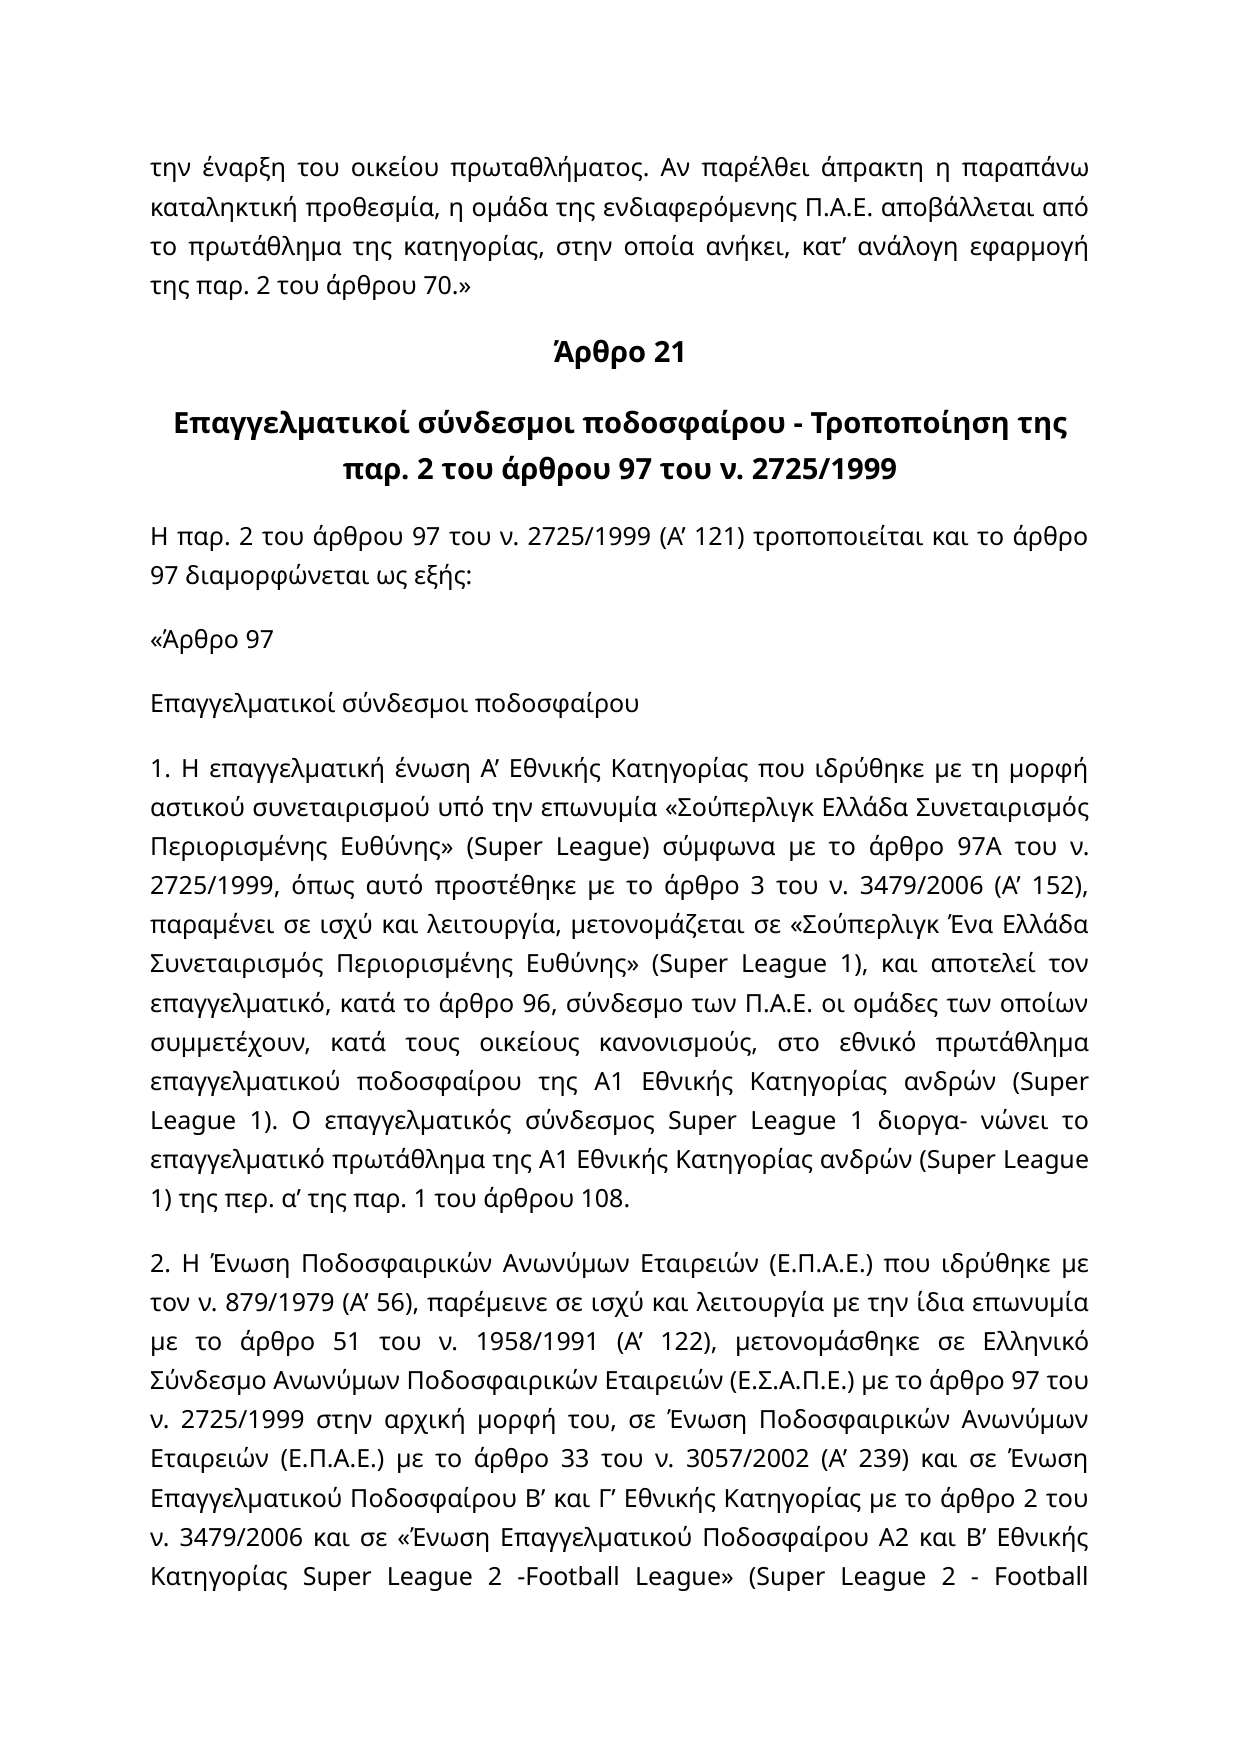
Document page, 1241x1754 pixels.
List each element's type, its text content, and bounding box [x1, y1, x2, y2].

subtitle Επαγγελματικοί σύνδεσμοι ποδοσφαίρου - Τροποποίηση της παρ. 2 του άρθρου 97 του ν. 2725/1999 [150, 402, 1090, 488]
text 1. Η επαγγελματική ένωση Α’ Εθνικής Κατηγορίας που ιδρύθηκε με τη μορφή αστικού συνεταιρισμού υπό την επωνυμία «Σούπερλιγκ Ελλάδα Συνεταιρισμός Περιορισμένης Ευθύνης» (Super League) σύμφωνα με το άρθρο 97Α του ν. 2725/1999, όπως αυτό προστέθηκε με το άρθρο 3 του ν. 3479/2006 (Α’ 152), παραμένει σε ισχύ και λειτουργία, μετονομάζεται σε «Σούπερλιγκ Ένα Ελλάδα Συνεταιρισμός Περιορισμένης Ευθύνης» (Super League 1), και αποτελεί τον επαγγελματικό, κατά το άρθρο 96, σύνδεσμο των Π.Α.Ε. οι ομάδες των οποίων συμμετέχουν, κατά τους οικείους κανονισμούς, στο εθνικό πρωτάθλημα επαγγελματικού ποδοσφαίρου της Α1 Εθνικής Κατηγορίας ανδρών (Super League 1). Ο επαγγελματικός σύνδεσμος Super League 1 διοργα- νώνει το επαγγελματικό πρωτάθλημα της Α1 Εθνικής Κατηγορίας ανδρών (Super League 1) της περ. α’ της παρ. 1 του άρθρου 108. [150, 750, 1090, 1215]
text Επαγγελματικοί σύνδεσμοι ποδοσφαίρου [150, 686, 1090, 720]
text «Άρθρο 97 [150, 622, 1090, 656]
text την έναρξη του οικείου πρωταθλήματος. Αν παρέλθει άπρακτη η παραπάνω καταληκτική προθεσμία, η ομάδα της ενδιαφερόμενης Π.Α.Ε. αποβάλλεται από το πρωτάθλημα της κατηγορίας, στην οποία ανήκει, κατ’ ανάλογη εφαρμογή της παρ. 2 του άρθρου 70.» [150, 150, 1090, 302]
subtitle Άρθρο 21 [150, 332, 1090, 371]
text Η παρ. 2 του άρθρου 97 του ν. 2725/1999 (Α’ 121) τροποποιείται και το άρθρο 97 διαμορφώνεται ως εξής: [150, 518, 1090, 592]
text 2. Η Ένωση Ποδοσφαιρικών Ανωνύμων Εταιρειών (Ε.Π.Α.Ε.) που ιδρύθηκε με τον ν. 879/1979 (Α’ 56), παρέμεινε σε ισχύ και λειτουργία με την ίδια επωνυμία με το άρθρο 51 του ν. 1958/1991 (Α’ 122), μετονομάσθηκε σε Ελληνικό Σύνδεσμο Ανωνύμων Ποδοσφαιρικών Εταιρειών (Ε.Σ.Α.Π.Ε.) με το άρθρο 97 του ν. 2725/1999 στην αρχική μορφή του, σε Ένωση Ποδοσφαιρικών Ανωνύμων Εταιρειών (Ε.Π.Α.Ε.) με το άρθρο 33 του ν. 3057/2002 (Α’ 239) και σε Ένωση Επαγγελματικού Ποδοσφαίρου Β’ και Γ’ Εθνικής Κατηγορίας με το άρθρο 2 του ν. 3479/2006 και σε «Ένωση Επαγγελματικού Ποδοσφαίρου Α2 και Β’ Εθνικής Κατηγορίας Super League 2 -Football League» (Super League 2 - Football [150, 1245, 1090, 1593]
